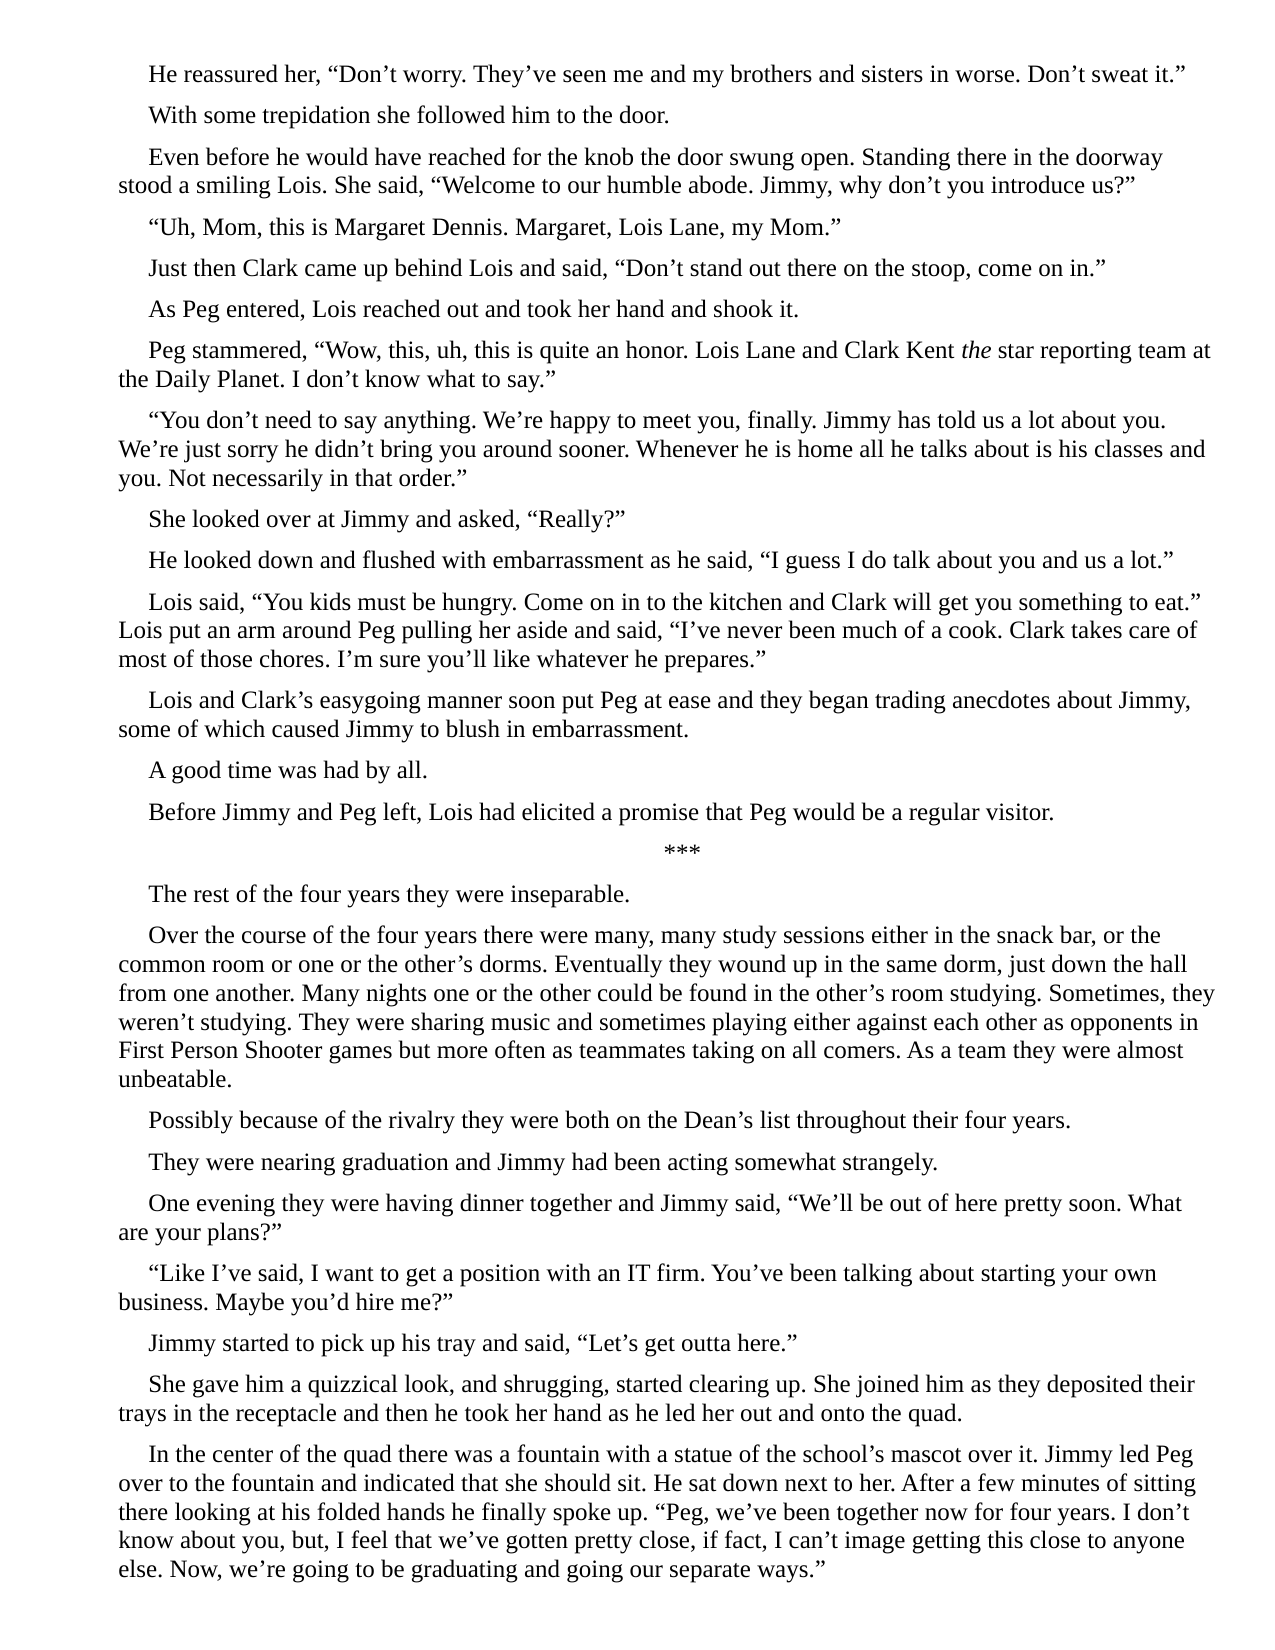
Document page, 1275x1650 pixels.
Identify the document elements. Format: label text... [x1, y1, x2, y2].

text *** [118, 838, 1216, 867]
text Even before he would have reached for the knob the door swung open. Standing there in the doorway stood a smiling Lois. She said, “Welcome to our humble abode. Jimmy, why don’t you introduce us?” [118, 142, 1216, 199]
text A good time was had by all. [118, 755, 1216, 784]
text Jimmy started to pick up his tray and said, “Let’s get outta here.” [118, 1328, 1216, 1357]
text Lois said, “You kids must be hungry. Come on in to the kitchen and Clark will get you something to eat.” Lois put an arm around Peg pulling her aside and said, “I’ve never been much of a cook. Clark takes care of most of those chores. I’m sure you’ll like whatever he prepares.” [118, 587, 1216, 673]
text Possibly because of the rivalry they were both on the Dean’s list throughout their four years. [118, 1105, 1216, 1134]
text The rest of the four years they were inseparable. [118, 879, 1216, 908]
text Before Jimmy and Peg left, Lois had elicited a promise that Peg would be a regular visitor. [118, 797, 1216, 825]
text She gave him a quizzical look, and shrugging, started clearing up. She joined him as they deposited their trays in the receptacle and then he took her hand as he led her out and onto the quad. [118, 1369, 1216, 1427]
text “Uh, Mom, this is Margaret Dennis. Margaret, Lois Lane, my Mom.” [118, 212, 1216, 240]
text With some trepidation she followed him to the door. [118, 100, 1216, 129]
text “Like I’ve said, I want to get a position with an IT firm. You’ve been talking about starting your own business. Maybe you’d hire me?” [118, 1258, 1216, 1315]
text He looked down and flushed with embarrassment as he said, “I guess I do talk about you and us a lot.” [118, 545, 1216, 574]
text “You don’t need to say anything. We’re happy to meet you, finally. Jimmy has told us a lot about you. We’re just sorry he didn’t bring you around sooner. Whenever he is home all he talks about is his classes and you. Not necessarily in that order.” [118, 405, 1216, 492]
text As Peg entered, Lois reached out and took her hand and shook it. [118, 294, 1216, 323]
text He reassured her, “Don’t worry. They’ve seen me and my brothers and sisters in worse. Don’t sweat it.” [118, 59, 1216, 88]
text Just then Clark came up behind Lois and said, “Don’t stand out there on the stoop, come on in.” [118, 253, 1216, 282]
text They were nearing graduation and Jimmy had been acting somewhat strangely. [118, 1147, 1216, 1175]
text Peg stammered, “Wow, this, uh, this is quite an honor. Lois Lane and Clark Kent the star reporting team at the Daily Planet. I don’t know what to say.” [118, 335, 1216, 393]
text Over the course of the four years there were many, many study sessions either in the snack bar, or the common room or one or the other’s dorms. Eventually they wound up in the same dorm, just down the hall from one another. Many nights one or the other could be found in the other’s room studying. Sometimes, they weren’t studying. They were sharing music and sometimes playing either against each other as opponents in First Person Shooter games but more often as teammates taking on all comers. As a team they were almost unbeatable. [118, 920, 1216, 1093]
text In the center of the quad there was a fountain with a statue of the school’s mascot over it. Jimmy led Peg over to the fountain and indicated that she should sit. He sat down next to her. After a few minutes of sitting there looking at his folded hands he finally spoke up. “Peg, we’ve been together now for four years. I don’t know about you, but, I feel that we’ve gotten pretty close, if fact, I can’t image getting this close to anyone else. Now, we’re going to be graduating and going our separate ways.” [118, 1439, 1216, 1583]
text One evening they were having dinner together and Jimmy said, “We’ll be out of here pretty soon. What are your plans?” [118, 1188, 1216, 1245]
text Lois and Clark’s easygoing manner soon put Peg at ease and they began trading anecdotes about Jimmy, some of which caused Jimmy to blush in embarrassment. [118, 685, 1216, 743]
text She looked over at Jimmy and asked, “Really?” [118, 504, 1216, 533]
